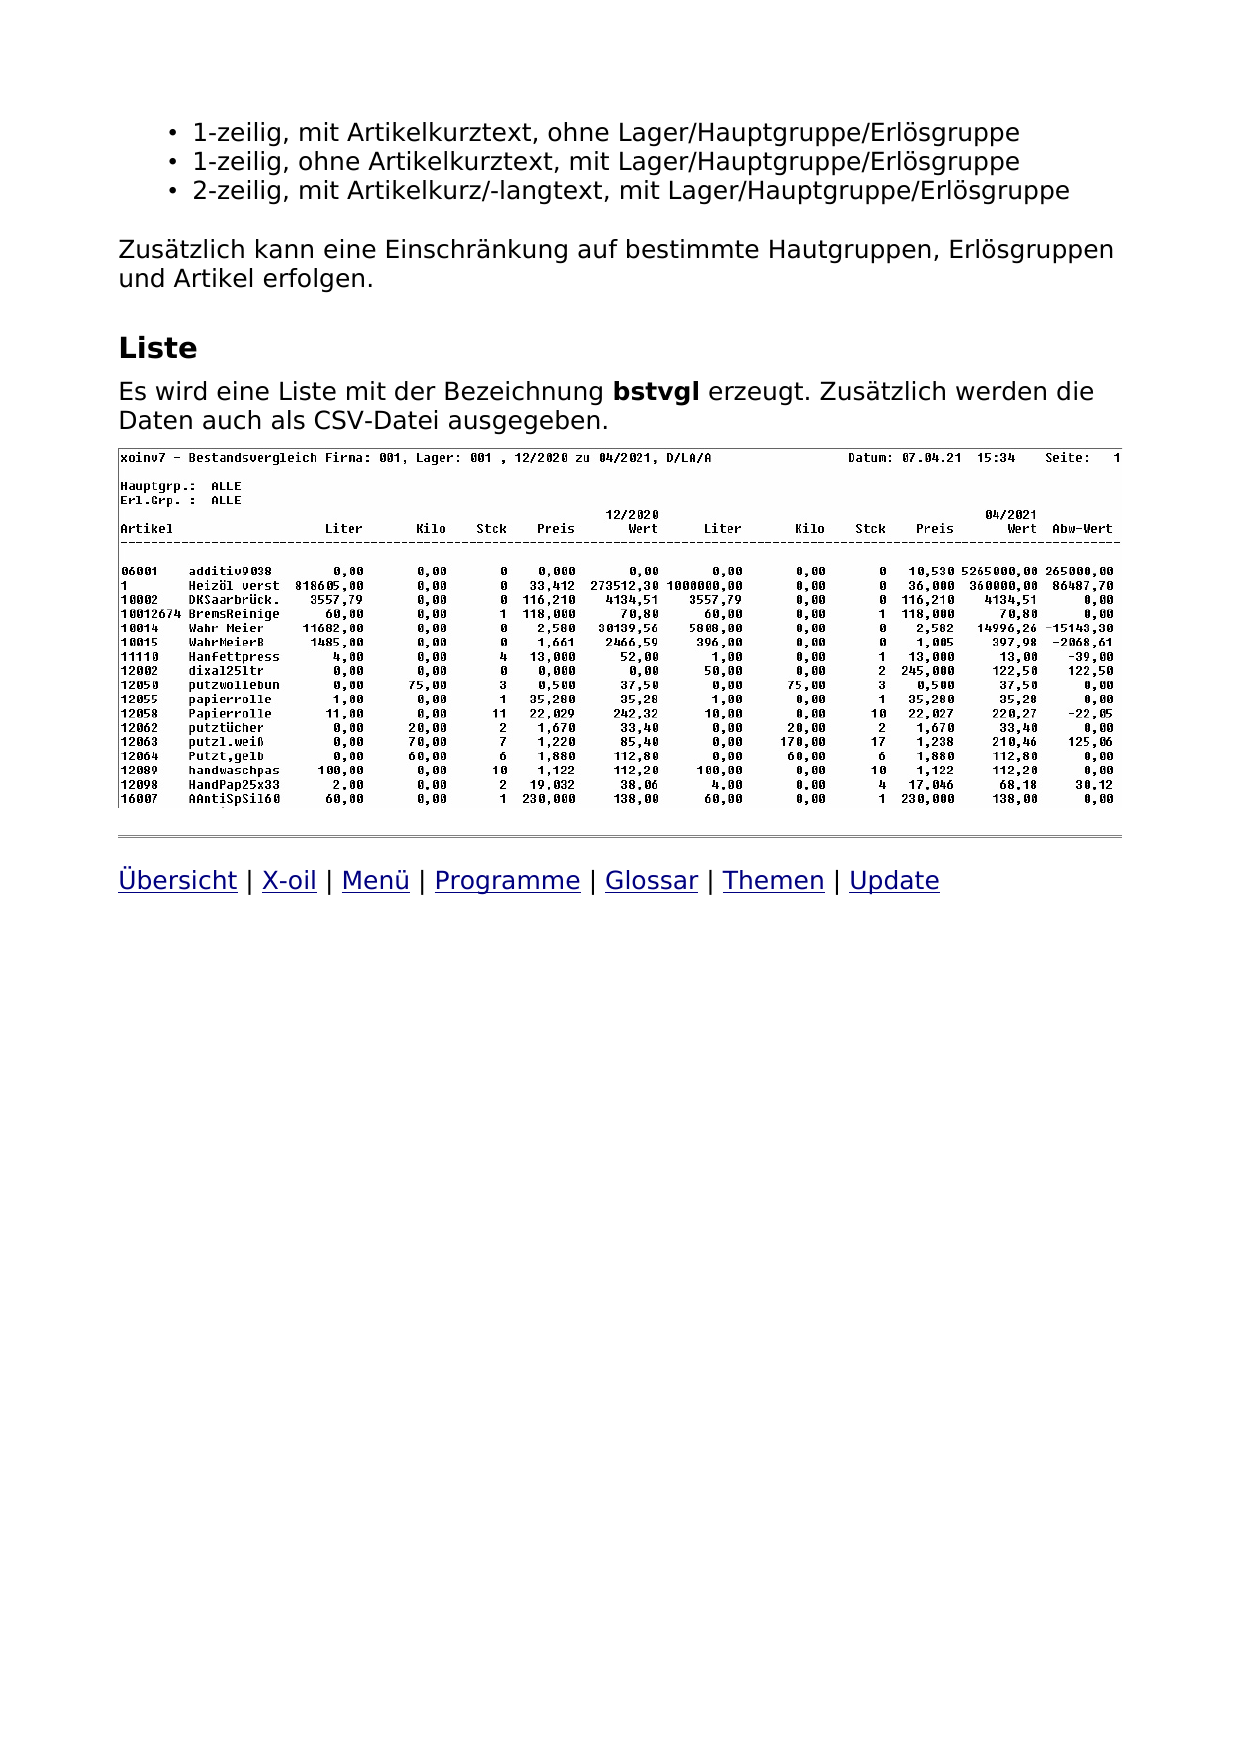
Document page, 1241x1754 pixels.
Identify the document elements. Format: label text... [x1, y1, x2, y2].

list 2-zeilig, mit Artikelkurz/-langtext, mit Lager/Hauptgruppe/Erlösgruppe [177, 176, 1122, 206]
text Zusätzlich kann eine Einschränkung auf bestimmte Hautgruppen, Erlösgruppen und Artikel erfolgen. [118, 235, 1122, 293]
list 1-zeilig, ohne Artikelkurztext, mit Lager/Hauptgruppe/Erlösgruppe [177, 147, 1122, 176]
text Es wird eine Liste mit der Bezeichnung bstvgl erzeugt. Zusätzlich werden die Daten auch als CSV-Datei ausgegeben. [118, 377, 1122, 436]
text Übersicht | X-oil | Menü | Programme | Glossar | Themen | Update [118, 867, 1122, 896]
list 1-zeilig, mit Artikelkurztext, ohne Lager/Hauptgruppe/Erlösgruppe [177, 118, 1122, 147]
picture [118, 448, 1123, 808]
subtitle Liste [118, 331, 1122, 365]
